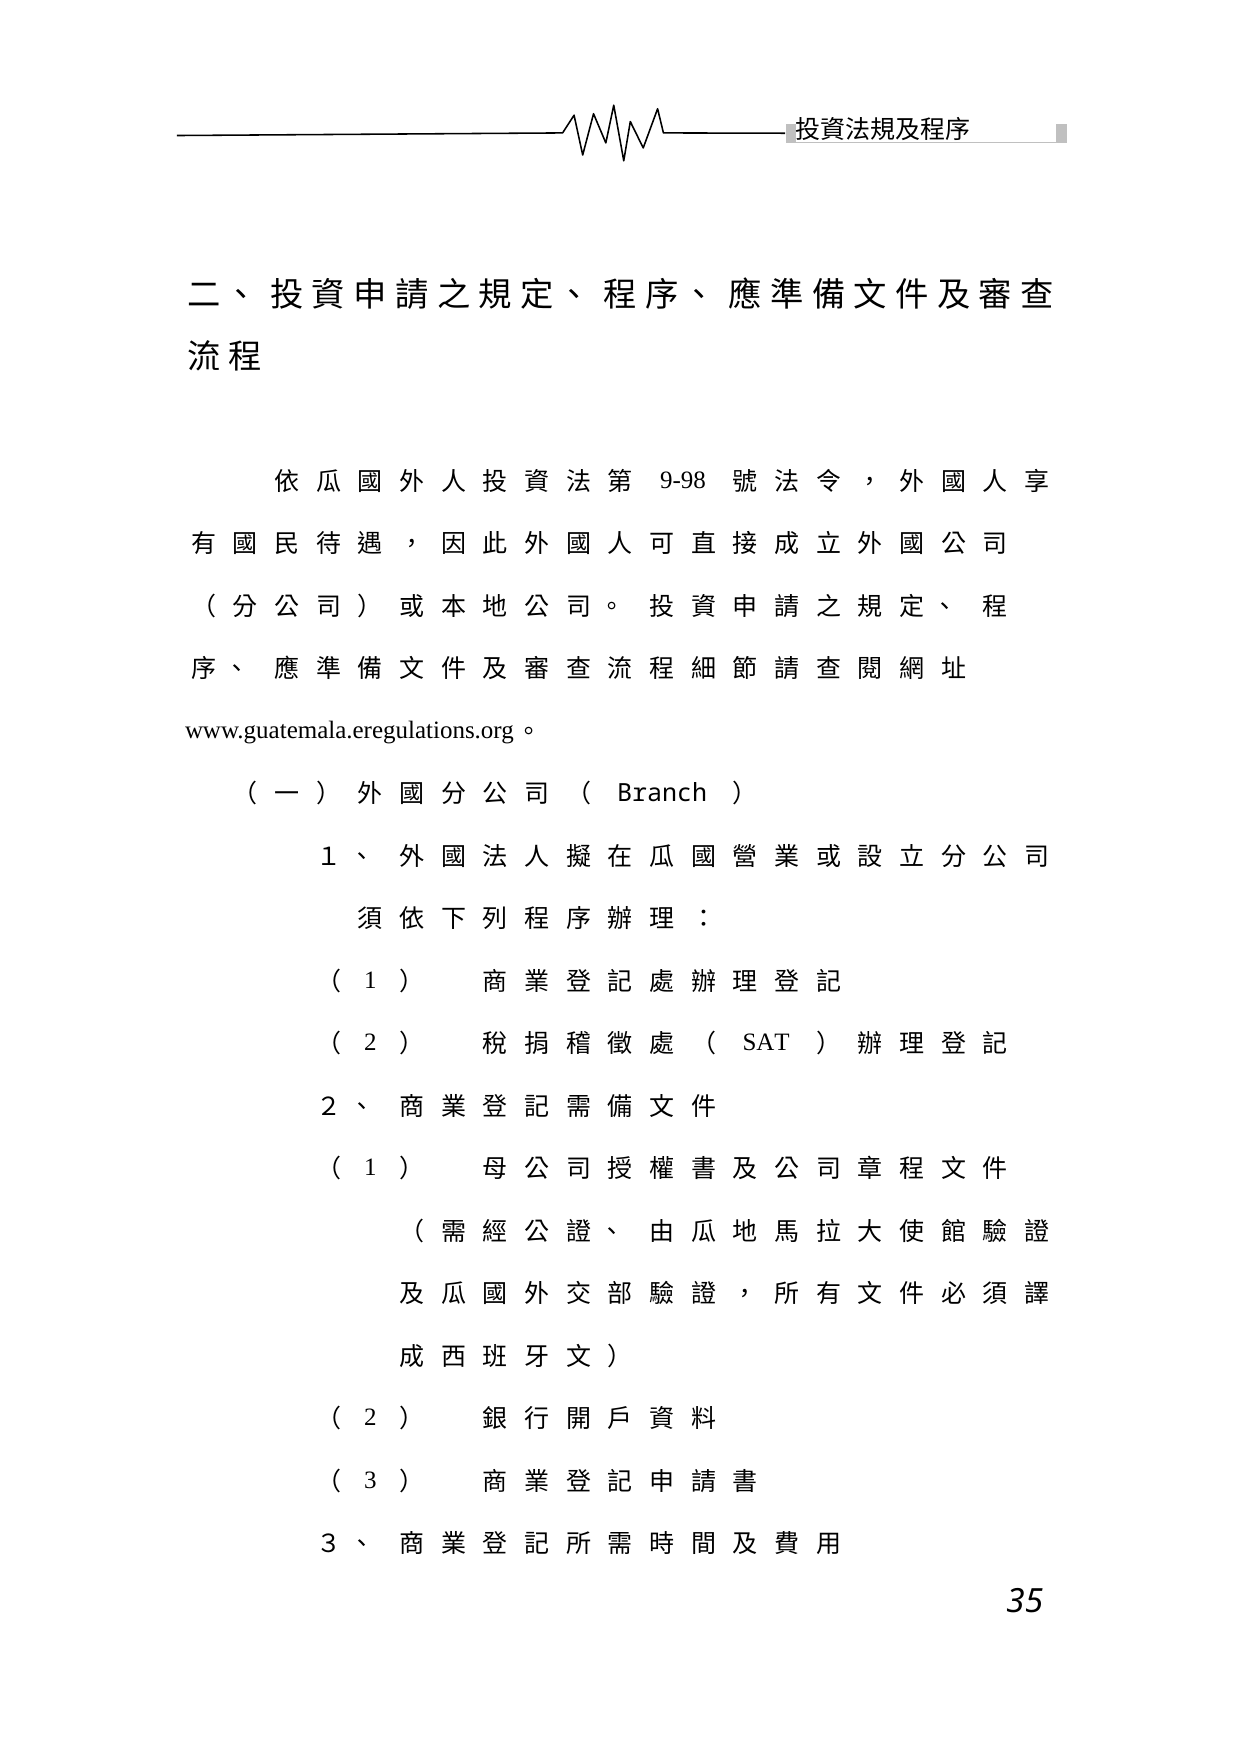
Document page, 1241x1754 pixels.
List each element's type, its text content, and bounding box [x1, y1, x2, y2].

text （2） 稅捐稽徵處（SAT）辦理登記 [306, 1000, 1058, 1063]
text （3） 商業登記申請書 [306, 1438, 1058, 1500]
text （1） 商業登記處辦理登記 [306, 938, 1058, 1000]
text ３、商業登記所需時間及費用 [281, 1500, 1058, 1563]
text （一）外國分公司（Branch） [207, 750, 1058, 813]
text （2） 銀行開戶資料 [306, 1375, 1058, 1438]
text １、外國法人擬在瓜國營業或設立分公司須依下列程序辦理： [281, 813, 1058, 938]
text 依瓜國外人投資法第9-98號法令，外國人享有國民待遇，因此外國人可直接成立外國公司（分公司）或本地公司。投資申請之規定、程序、應準備文件及審查流程細節請查閱網址www.guatemala.eregulations.org。 [183, 438, 1058, 750]
text （1） 母公司授權書及公司章程文件（需經公證、由瓜地馬拉大使館驗證及瓜國外交部驗證，所有文件必須譯成西班牙文） [306, 1125, 1058, 1375]
text ２、商業登記需備文件 [281, 1063, 1058, 1125]
text 二、投資申請之規定、程序、應準備文件及審查流程 [183, 250, 1058, 375]
